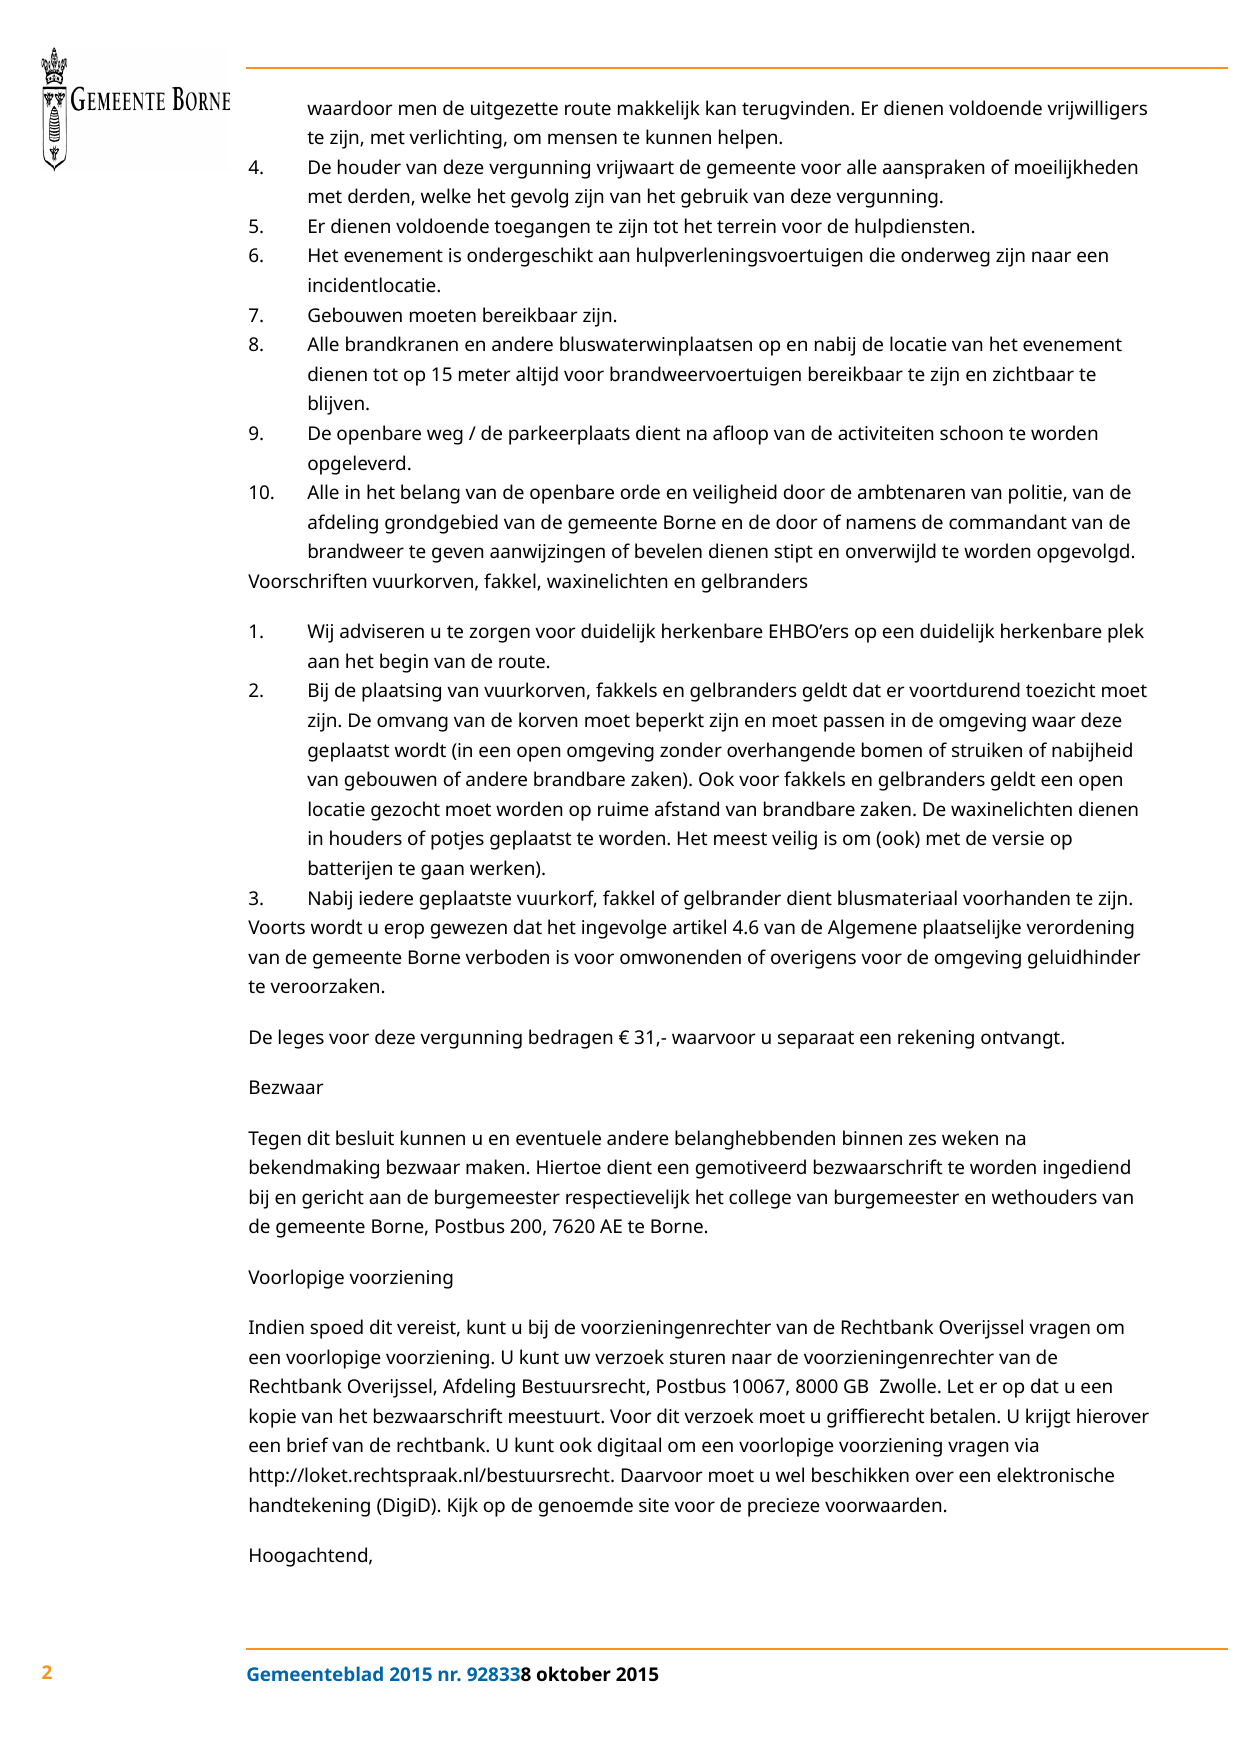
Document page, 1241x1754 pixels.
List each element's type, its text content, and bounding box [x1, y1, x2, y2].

list Alle in het belang van de openbare orde en veiligheid door de ambtenaren van politie, van de afdeling grondgebied van de gemeente Borne en de door of namens de commandant van de brandweer te geven aanwijzingen of bevelen dienen stipt en onverwijld te worden opgevolgd. [248, 479, 1152, 564]
text Voorlopige voorziening [248, 1264, 1152, 1290]
text Indien spoed dit vereist, kunt u bij de voorzieningenrechter van de Rechtbank Overijssel vragen om een voorlopige voorziening. U kunt uw verzoek sturen naar de voorzieningenrechter van de Rechtbank Overijssel, Afdeling Bestuursrecht, Postbus 10067, 8000 GB Zwolle. Let er op dat u een kopie van het bezwaarschrift meestuurt. Voor dit verzoek moet u griffierecht betalen. U krijgt hierover een brief van de rechtbank. U kunt ook digitaal om een voorlopige voorziening vragen via http://loket.rechtspraak.nl/bestuursrecht. Daarvoor moet u wel beschikken over een elektronische handtekening (DigiD). Kijk op de genoemde site voor de precieze voorwaarden. [248, 1314, 1152, 1518]
text Hoogachtend, [248, 1542, 1152, 1568]
list Het evenement is ondergeschikt aan hulpverleningsvoertuigen die onderweg zijn naar een incidentlocatie. [248, 243, 1152, 298]
list waardoor men de uitgezette route makkelijk kan terugvinden. Er dienen voldoende vrijwilligers te zijn, met verlichting, om mensen te kunnen helpen. [248, 95, 1152, 150]
list De openbare weg / de parkeerplaats dient na afloop van de activiteiten schoon te worden opgeleverd. [248, 420, 1152, 476]
list Wij adviseren u te zorgen voor duidelijk herkenbare EHBO’ers op een duidelijk herkenbare plek aan het begin van de route. [248, 618, 1152, 674]
list Bij de plaatsing van vuurkorven, fakkels en gelbranders geldt dat er voortdurend toezicht moet zijn. De omvang van de korven moet beperkt zijn en moet passen in de omgeving waar deze geplaatst wordt (in een open omgeving zonder overhangende bomen of struiken of nabijheid van gebouwen of andere brandbare zaken). Ook voor fakkels en gelbranders geldt een open locatie gezocht moet worden op ruime afstand van brandbare zaken. De waxinelichten dienen in houders of potjes geplaatst te worden. Het meest veilig is om (ook) met de versie op batterijen te gaan werken). [248, 678, 1152, 881]
list Nabij iedere geplaatste vuurkorf, fakkel of gelbrander dient blusmateriaal voorhanden te zijn. [248, 885, 1152, 911]
list Gebouwen moeten bereikbaar zijn. [248, 302, 1152, 328]
list De houder van deze vergunning vrijwaart de gemeente voor alle aanspraken of moeilijkheden met derden, welke het gevolg zijn van het gebruik van deze vergunning. [248, 154, 1152, 209]
text Bezwaar [248, 1074, 1152, 1100]
list Er dienen voldoende toegangen te zijn tot het terrein voor de hulpdiensten. [248, 213, 1152, 239]
text Tegen dit besluit kunnen u en eventuele andere belanghebbenden binnen zes weken na bekendmaking bezwaar maken. Hiertoe dient een gemotiveerd bezwaarschrift te worden ingediend bij en gericht aan de burgemeester respectievelijk het college van burgemeester en wethouders van de gemeente Borne, Postbus 200, 7620 AE te Borne. [248, 1125, 1152, 1239]
text Voorschriften vuurkorven, fakkel, waxinelichten en gelbranders [248, 568, 1152, 594]
text De leges voor deze vergunning bedragen € 31,- waarvoor u separaat een rekening ontvangt. [248, 1024, 1152, 1050]
list Alle brandkranen en andere bluswaterwinplaatsen op en nabij de locatie van het evenement dienen tot op 15 meter altijd voor brandweervoertuigen bereikbaar te zijn en zichtbaar te blijven. [248, 331, 1152, 416]
picture [41, 47, 231, 172]
text Voorts wordt u erop gewezen dat het ingevolge artikel 4.6 van de Algemene plaatselijke verordening van de gemeente Borne verboden is voor omwonenden of overigens voor de omgeving geluidhinder te veroorzaken. [248, 914, 1152, 999]
